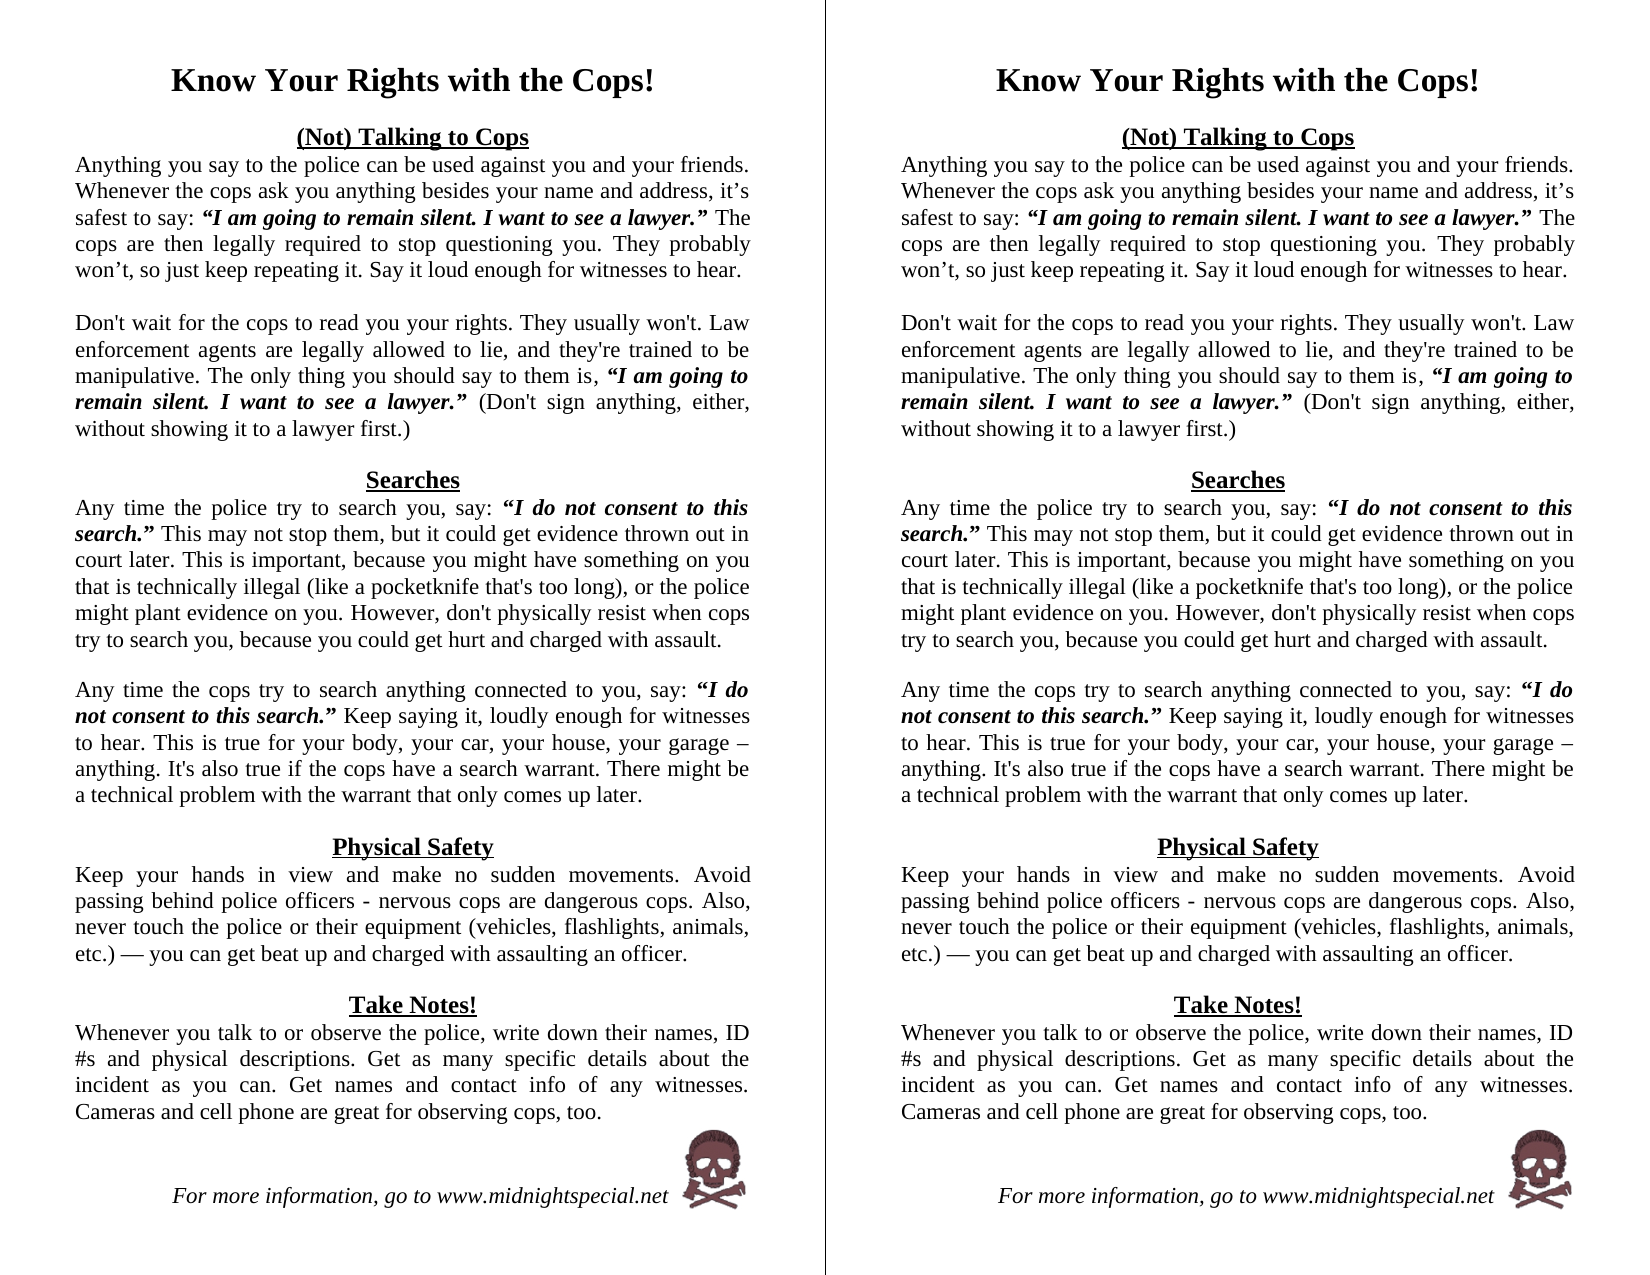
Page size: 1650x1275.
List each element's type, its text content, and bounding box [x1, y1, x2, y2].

picture [1502, 1127, 1578, 1211]
text Keep your hands in view and make no sudden movements. Avoid passing behind police officers - nervous cops are dangerous cops. Also, never touch the police or their equipment (vehicles, flashlights, animals, etc.) — you can get beat up and charged with assaulting an officer. [75, 861, 751, 966]
text Take Notes! [901, 990, 1575, 1019]
text Anything you say to the police can be used against you and your friends. Whenever the cops ask you anything besides your name and address, it’s safest to say: “I am going to remain silent. I want to see a lawyer.” The cops are then legally required to stop questioning you. They probably won’t, so just keep repeating it. Say it loud enough for witnesses to hear. [901, 151, 1575, 283]
text Searches [901, 465, 1575, 494]
text Physical Safety [75, 832, 751, 861]
text Anything you say to the police can be used against you and your friends. Whenever the cops ask you anything besides your name and address, it’s safest to say: “I am going to remain silent. I want to see a lawyer.” The cops are then legally required to stop questioning you. They probably won’t, so just keep repeating it. Say it loud enough for witnesses to hear. [75, 151, 751, 283]
text Any time the cops try to search anything connected to you, say: “I do not consent to this search.” Keep saying it, loudly enough for witnesses to hear. This is true for your body, your car, your house, your garage – anything. It's also true if the cops have a search warrant. There might be a technical problem with the warrant that only comes up later. [901, 676, 1575, 808]
text Don't wait for the cops to read you your rights. They usually won't. Law enforcement agents are legally allowed to lie, and they're trained to be manipulative. The only thing you should say to them is, “I am going to remain silent. I want to see a lawyer.” (Don't sign anything, either, without showing it to a lawyer first.) [75, 309, 751, 441]
text Don't wait for the cops to read you your rights. They usually won't. Law enforcement agents are legally allowed to lie, and they're trained to be manipulative. The only thing you should say to them is, “I am going to remain silent. I want to see a lawyer.” (Don't sign anything, either, without showing it to a lawyer first.) [901, 309, 1575, 441]
text Whenever you talk to or observe the police, write down their names, ID #s and physical descriptions. Get as many specific details about the incident as you can. Get names and contact info of any witnesses. Cameras and cell phone are great for observing cops, too. [75, 1019, 751, 1124]
text Know Your Rights with the Cops! [901, 60, 1575, 98]
text Keep your hands in view and make no sudden movements. Avoid passing behind police officers - nervous cops are dangerous cops. Also, never touch the police or their equipment (vehicles, flashlights, animals, etc.) — you can get beat up and charged with assaulting an officer. [901, 861, 1575, 966]
text Any time the cops try to search anything connected to you, say: “I do not consent to this search.” Keep saying it, loudly enough for witnesses to hear. This is true for your body, your car, your house, your garage – anything. It's also true if the cops have a search warrant. There might be a technical problem with the warrant that only comes up later. [75, 676, 751, 808]
text Know Your Rights with the Cops! [75, 60, 751, 98]
text For more information, go to www.midnightspecial.net [75, 1182, 676, 1208]
text Any time the police try to search you, say: “I do not consent to this search.” This may not stop them, but it could get evidence thrown out in court later. This is important, because you might have something on you that is technically illegal (like a pocketknife that's too long), or the police might plant evidence on you. However, don't physically resist when cops try to search you, because you could get hurt and charged with assault. [901, 494, 1575, 652]
text Whenever you talk to or observe the police, write down their names, ID #s and physical descriptions. Get as many specific details about the incident as you can. Get names and contact info of any witnesses. Cameras and cell phone are great for observing cops, too. [901, 1019, 1575, 1124]
text Searches [75, 465, 751, 494]
text Take Notes! [75, 990, 751, 1019]
text Any time the police try to search you, say: “I do not consent to this search.” This may not stop them, but it could get evidence thrown out in court later. This is important, because you might have something on you that is technically illegal (like a pocketknife that's too long), or the police might plant evidence on you. However, don't physically resist when cops try to search you, because you could get hurt and charged with assault. [75, 494, 751, 652]
text (Not) Talking to Cops [901, 122, 1575, 151]
text (Not) Talking to Cops [75, 122, 751, 151]
text For more information, go to www.midnightspecial.net [901, 1182, 1502, 1208]
picture [676, 1127, 752, 1211]
text Physical Safety [901, 832, 1575, 861]
